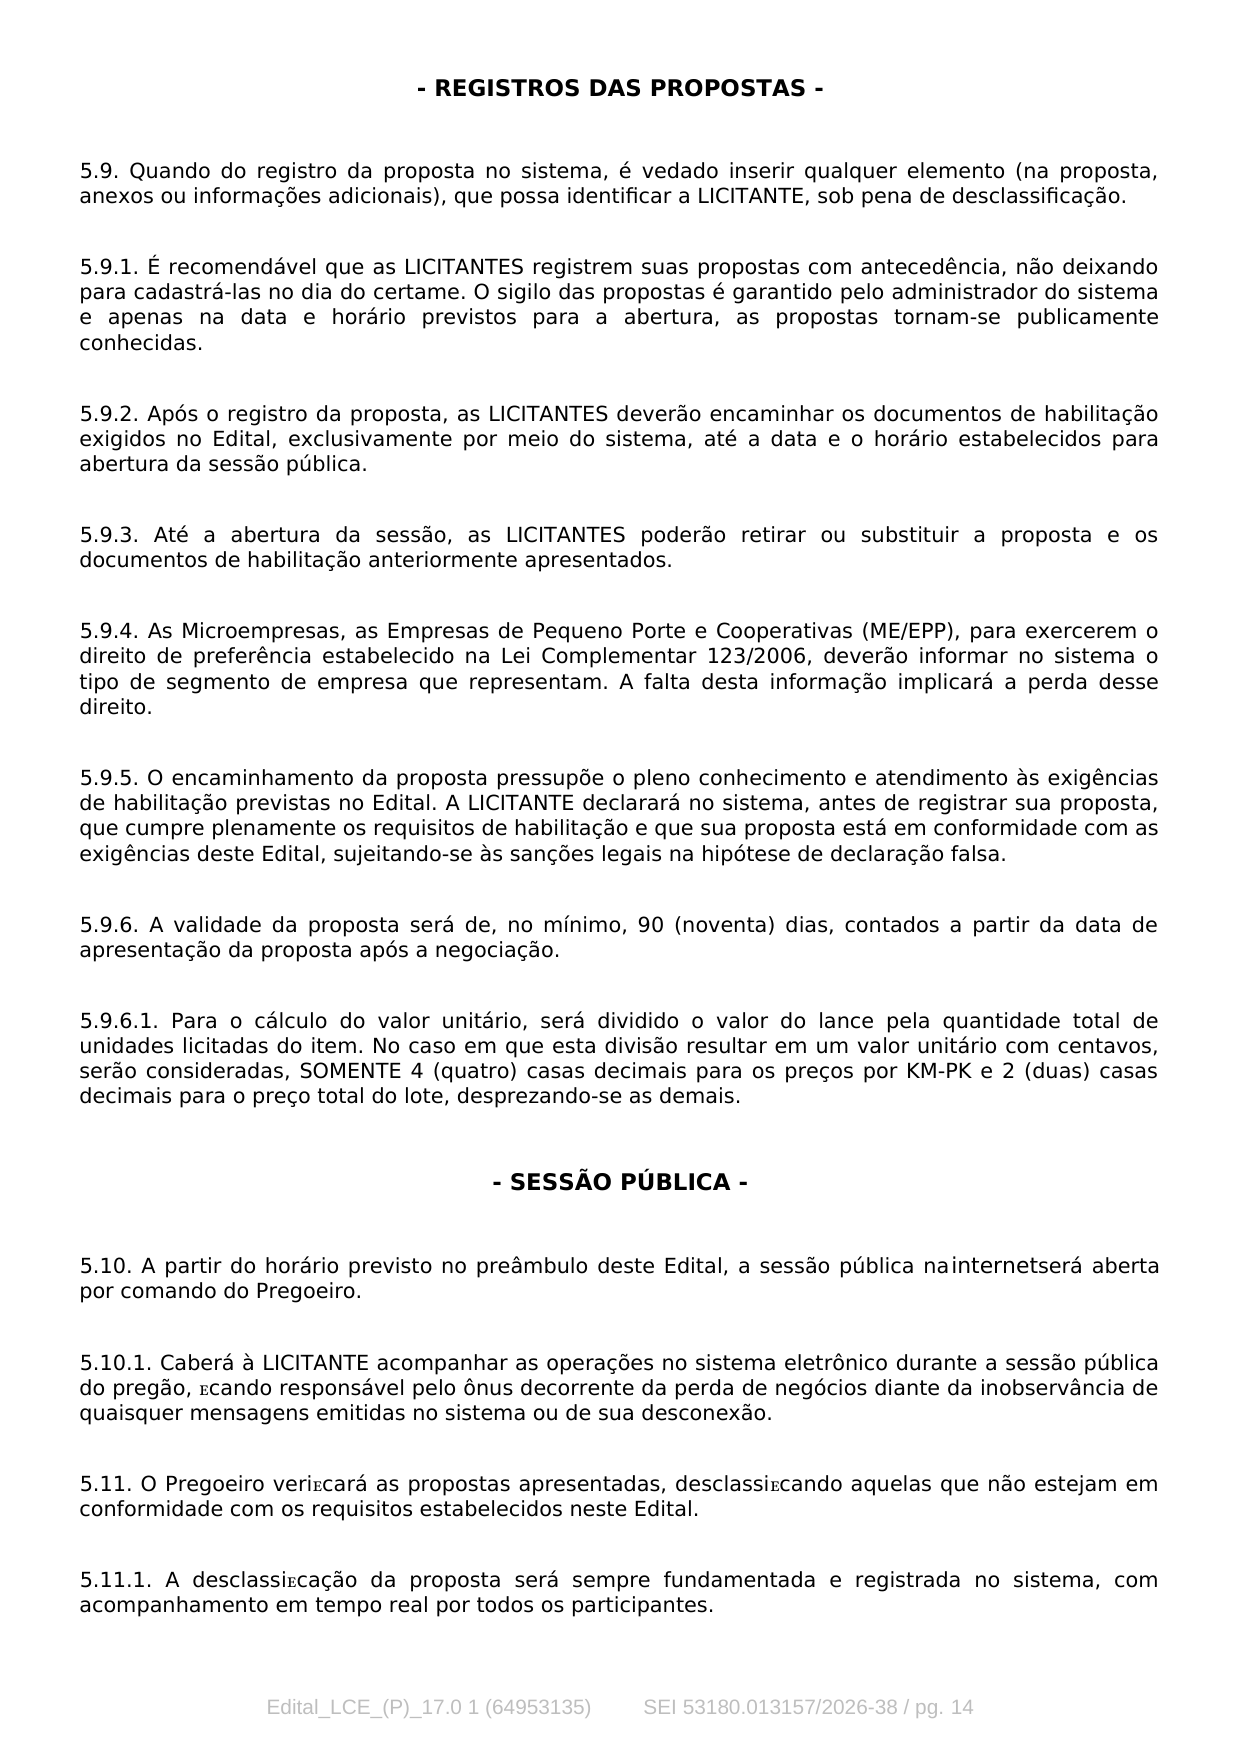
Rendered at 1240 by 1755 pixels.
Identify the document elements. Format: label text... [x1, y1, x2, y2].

text 5.9.5. O encaminhamento da proposta pressupõe o pleno conhecimento e atendimento às exigências de habilitação previstas no Edital. A LICITANTE declarará no sistema, antes de registrar sua proposta, que cumpre plenamente os requisitos de habilitação e que sua proposta está em conformidade com as exigências deste Edital, sujeitando-se às sanções legais na hipótese de declaração falsa. [79, 766, 1160, 866]
text 5.10.1. Caberá à LICITANTE acompanhar as operações no sistema eletrônico durante a sessão pública do pregão, cando responsável pelo ônus decorrente da perda de negócios diante da inobservância de quaisquer mensagens emitidas no sistema ou de sua desconexão. [79, 1351, 1160, 1425]
text 5.9.6.1. Para o cálculo do valor unitário, será dividido o valor do lance pela quantidade total de unidades licitadas do item. No caso em que esta divisão resultar em um valor unitário com centavos, serão consideradas, SOMENTE 4 (quatro) casas decimais para os preços por KM-PK e 2 (duas) casas decimais para o preço total do lote, desprezando-se as demais. [79, 1009, 1160, 1109]
text 5.10. A partir do horário previsto no preâmbulo deste Edital, a sessão pública nainternetserá aberta por comando do Pregoeiro. [79, 1253, 1160, 1304]
text 5.9.1. É recomendável que as LICITANTES registrem suas propostas com antecedência, não deixando para cadastrá-las no dia do certame. O sigilo das propostas é garantido pelo administrador do sistema e apenas na data e horário previstos para a abertura, as propostas tornam-se publicamente conhecidas. [79, 255, 1160, 355]
text 5.11. O Pregoeiro vericará as propostas apresentadas, desclassicando aquelas que não estejam em conformidade com os requisitos estabelecidos neste Edital. [79, 1472, 1160, 1521]
subtitle - REGISTROS DAS PROPOSTAS - [81, 75, 1159, 102]
text 5.9.4. As Microempresas, as Empresas de Pequeno Porte e Cooperativas (ME/EPP), para exercerem o direito de preferência estabelecido na Lei Complementar 123/2006, deverão informar no sistema o tipo de segmento de empresa que representam. A falta desta informação implicará a perda desse direito. [79, 619, 1160, 719]
text 5.9.6. A validade da proposta será de, no mínimo, 90 (noventa) dias, contados a partir da data de apresentação da proposta após a negociação. [79, 913, 1160, 962]
text 5.11.1. A desclassicação da proposta será sempre fundamentada e registrada no sistema, com acompanhamento em tempo real por todos os participantes. [79, 1568, 1160, 1618]
text 5.9.3. Até a abertura da sessão, as LICITANTES poderão retirar ou substituir a proposta e os documentos de habilitação anteriormente apresentados. [79, 523, 1160, 573]
subtitle - SESSÃO PÚBLICA - [81, 1169, 1159, 1196]
text 5.9. Quando do registro da proposta no sistema, é vedado inserir qualquer elemento (na proposta, anexos ou informações adicionais), que possa identificar a LICITANTE, sob pena de desclassificação. [79, 159, 1160, 208]
text 5.9.2. Após o registro da proposta, as LICITANTES deverão encaminhar os documentos de habilitação exigidos no Edital, exclusivamente por meio do sistema, até a data e o horário estabelecidos para abertura da sessão pública. [79, 402, 1160, 476]
